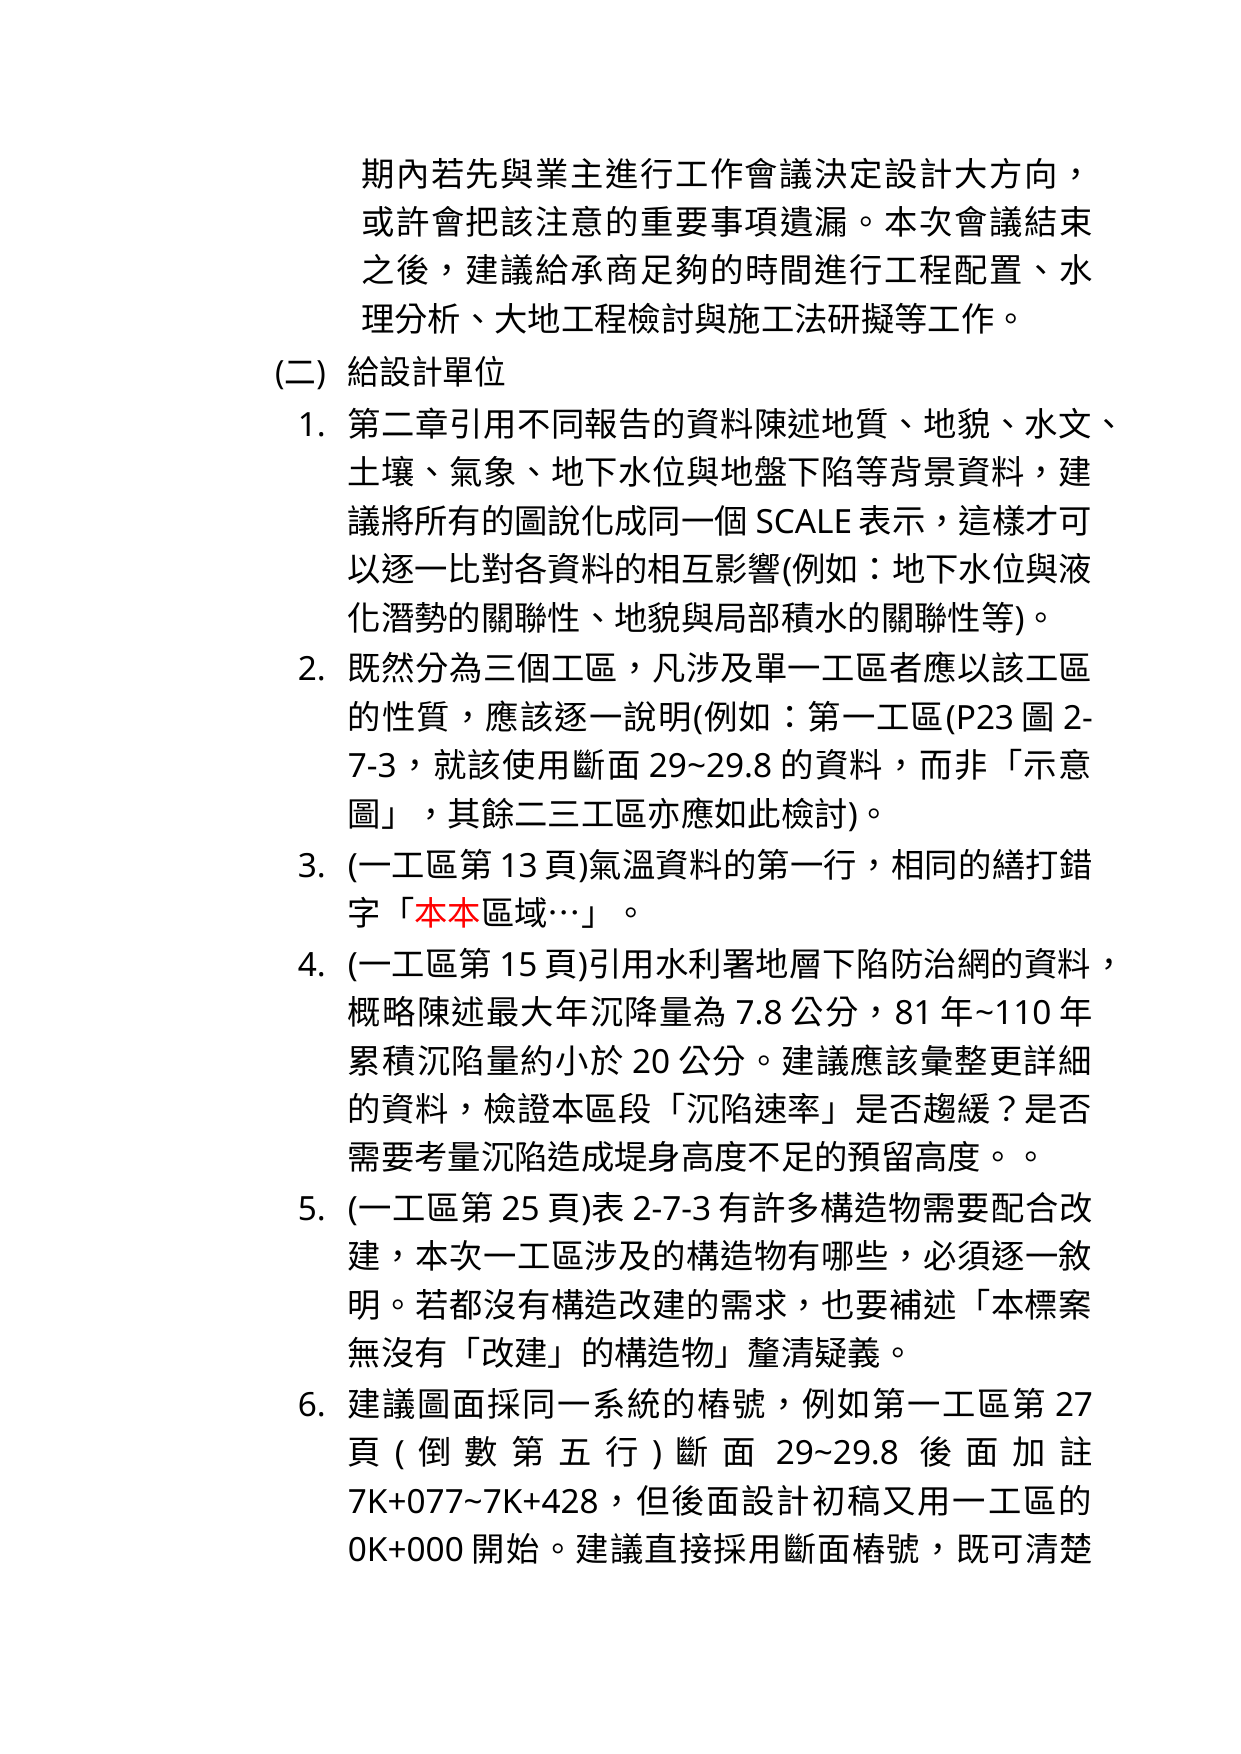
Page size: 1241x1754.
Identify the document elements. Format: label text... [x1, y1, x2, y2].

list 建議圖面採同一系統的樁號，例如第一工區第27頁(倒數第五行)斷面29~29.8後面加註7K+077~7K+428，但後面設計初稿又用一工區的0K+000開始。建議直接採用斷面樁號，既可清楚各工區前後關係，也可以在GIS圖資很快找到定位。 [298, 1377, 1093, 1571]
list (一工區第13頁)氣溫資料的第一行，相同的繕打錯字「本本區域…」。 [298, 838, 1093, 935]
list 既然分為三個工區，凡涉及單一工區者應以該工區的性質，應該逐一說明(例如：第一工區(P23圖2-7-3，就該使用斷面29~29.8的資料，而非「示意圖」，其餘二三工區亦應如此檢討)。 [298, 642, 1093, 836]
list (一工區第15頁)引用水利署地層下陷防治網的資料，概略陳述最大年沉降量為7.8公分，81年~110年累積沉陷量約小於20公分。建議應該彙整更詳細的資料，檢證本區段「沉陷速率」是否趨緩？是否需要考量沉陷造成堤身高度不足的預留高度。。 [298, 938, 1093, 1179]
list 期內若先與業主進行工作會議決定設計大方向，或許會把該注意的重要事項遺漏。本次會議結束之後，建議給承商足夠的時間進行工程配置、水理分析、大地工程檢討與施工法研擬等工作。 [311, 148, 1093, 341]
list 給設計單位 [275, 343, 1093, 395]
list 第二章引用不同報告的資料陳述地質、地貌、水文、土壤、氣象、地下水位與地盤下陷等背景資料，建議將所有的圖說化成同一個SCALE表示，這樣才可以逐一比對各資料的相互影響(例如：地下水位與液化潛勢的關聯性、地貌與局部積水的關聯性等)。 [298, 398, 1093, 640]
list (一工區第25頁)表2-7-3有許多構造物需要配合改建，本次一工區涉及的構造物有哪些，必須逐一敘明。若都沒有構造改建的需求，也要補述「本標案無沒有「改建」的構造物」釐清疑義。 [298, 1182, 1093, 1375]
